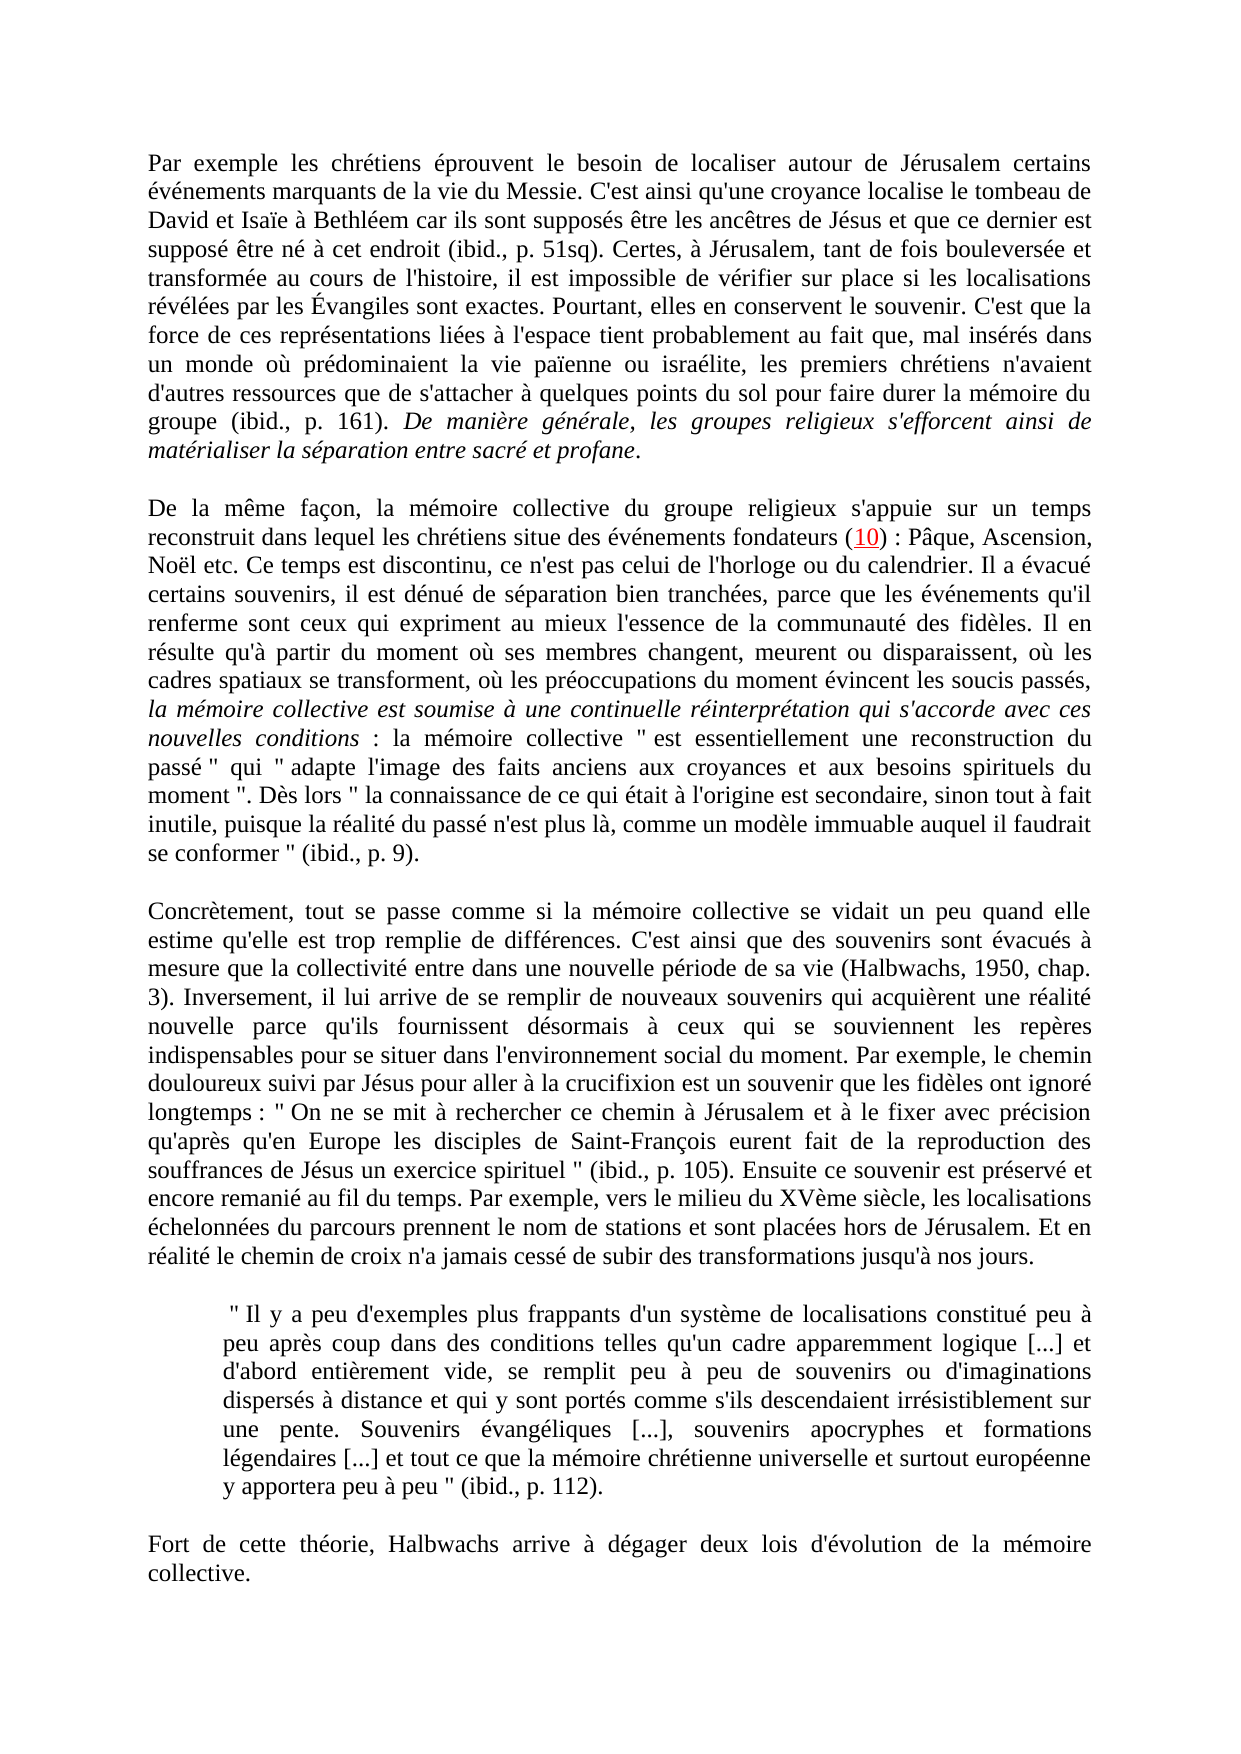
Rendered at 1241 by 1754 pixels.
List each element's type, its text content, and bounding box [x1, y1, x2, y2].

text Concrètement, tout se passe comme si la mémoire collective se vidait un peu quand elle estime qu'elle est trop remplie de différences. C'est ainsi que des souvenirs sont évacués à mesure que la collectivité entre dans une nouvelle période de sa vie (Halbwachs, 1950, chap. 3). Inversement, il lui arrive de se remplir de nouveaux souvenirs qui acquièrent une réalité nouvelle parce qu'ils fournissent désormais à ceux qui se souviennent les repères indispensables pour se situer dans l'environnement social du moment. Par exemple, le chemin douloureux suivi par Jésus pour aller à la crucifixion est un souvenir que les fidèles ont ignoré longtemps : " On ne se mit à rechercher ce chemin à Jérusalem et à le fixer avec précision qu'après qu'en Europe les disciples de Saint-François eurent fait de la reproduction des souffrances de Jésus un exercice spirituel " (ibid., p. 105). Ensuite ce souvenir est préservé et encore remanié au fil du temps. Par exemple, vers le milieu du XVème siècle, les localisations échelonnées du parcours prennent le nom de stations et sont placées hors de Jérusalem. Et en réalité le chemin de croix n'a jamais cessé de subir des transformations jusqu'à nos jours. [148, 896, 1093, 1270]
text Fort de cette théorie, Halbwachs arrive à dégager deux lois d'évolution de la mémoire collective. [148, 1529, 1093, 1587]
text De la même façon, la mémoire collective du groupe religieux s'appuie sur un temps reconstruit dans lequel les chrétiens situe des événements fondateurs (10) : Pâque, Ascension, Noël etc. Ce temps est discontinu, ce n'est pas celui de l'horloge ou du calendrier. Il a évacué certains souvenirs, il est dénué de séparation bien tranchées, parce que les événements qu'il renferme sont ceux qui expriment au mieux l'essence de la communauté des fidèles. Il en résulte qu'à partir du moment où ses membres changent, meurent ou disparaissent, où les cadres spatiaux se transforment, où les préoccupations du moment évincent les soucis passés, la mémoire collective est soumise à une continuelle réinterprétation qui s'accorde avec ces nouvelles conditions : la mémoire collective " est essentiellement une reconstruction du passé " qui " adapte l'image des faits anciens aux croyances et aux besoins spirituels du moment ". Dès lors " la connaissance de ce qui était à l'origine est secondaire, sinon tout à fait inutile, puisque la réalité du passé n'est plus là, comme un modèle immuable auquel il faudrait se conformer " (ibid., p. 9). [148, 493, 1093, 867]
text Par exemple les chrétiens éprouvent le besoin de localiser autour de Jérusalem certains événements marquants de la vie du Messie. C'est ainsi qu'une croyance localise le tombeau de David et Isaïe à Bethléem car ils sont supposés être les ancêtres de Jésus et que ce dernier est supposé être né à cet endroit (ibid., p. 51sq). Certes, à Jérusalem, tant de fois bouleversée et transformée au cours de l'histoire, il est impossible de vérifier sur place si les localisations révélées par les Évangiles sont exactes. Pourtant, elles en conservent le souvenir. C'est que la force de ces représentations liées à l'espace tient probablement au fait que, mal insérés dans un monde où prédominaient la vie païenne ou israélite, les premiers chrétiens n'avaient d'autres ressources que de s'attacher à quelques points du sol pour faire durer la mémoire du groupe (ibid., p. 161). De manière générale, les groupes religieux s'efforcent ainsi de matérialiser la séparation entre sacré et profane. [148, 148, 1093, 464]
text " Il y a peu d'exemples plus frappants d'un système de localisations constitué peu à peu après coup dans des conditions telles qu'un cadre apparemment logique [...] et d'abord entièrement vide, se remplit peu à peu de souvenirs ou d'imaginations dispersés à distance et qui y sont portés comme s'ils descendaient irrésistiblement sur une pente. Souvenirs évangéliques [...], souvenirs apocryphes et formations légendaires [...] et tout ce que la mémoire chrétienne universelle et surtout européenne y apportera peu à peu " (ibid., p. 112). [223, 1299, 1093, 1500]
